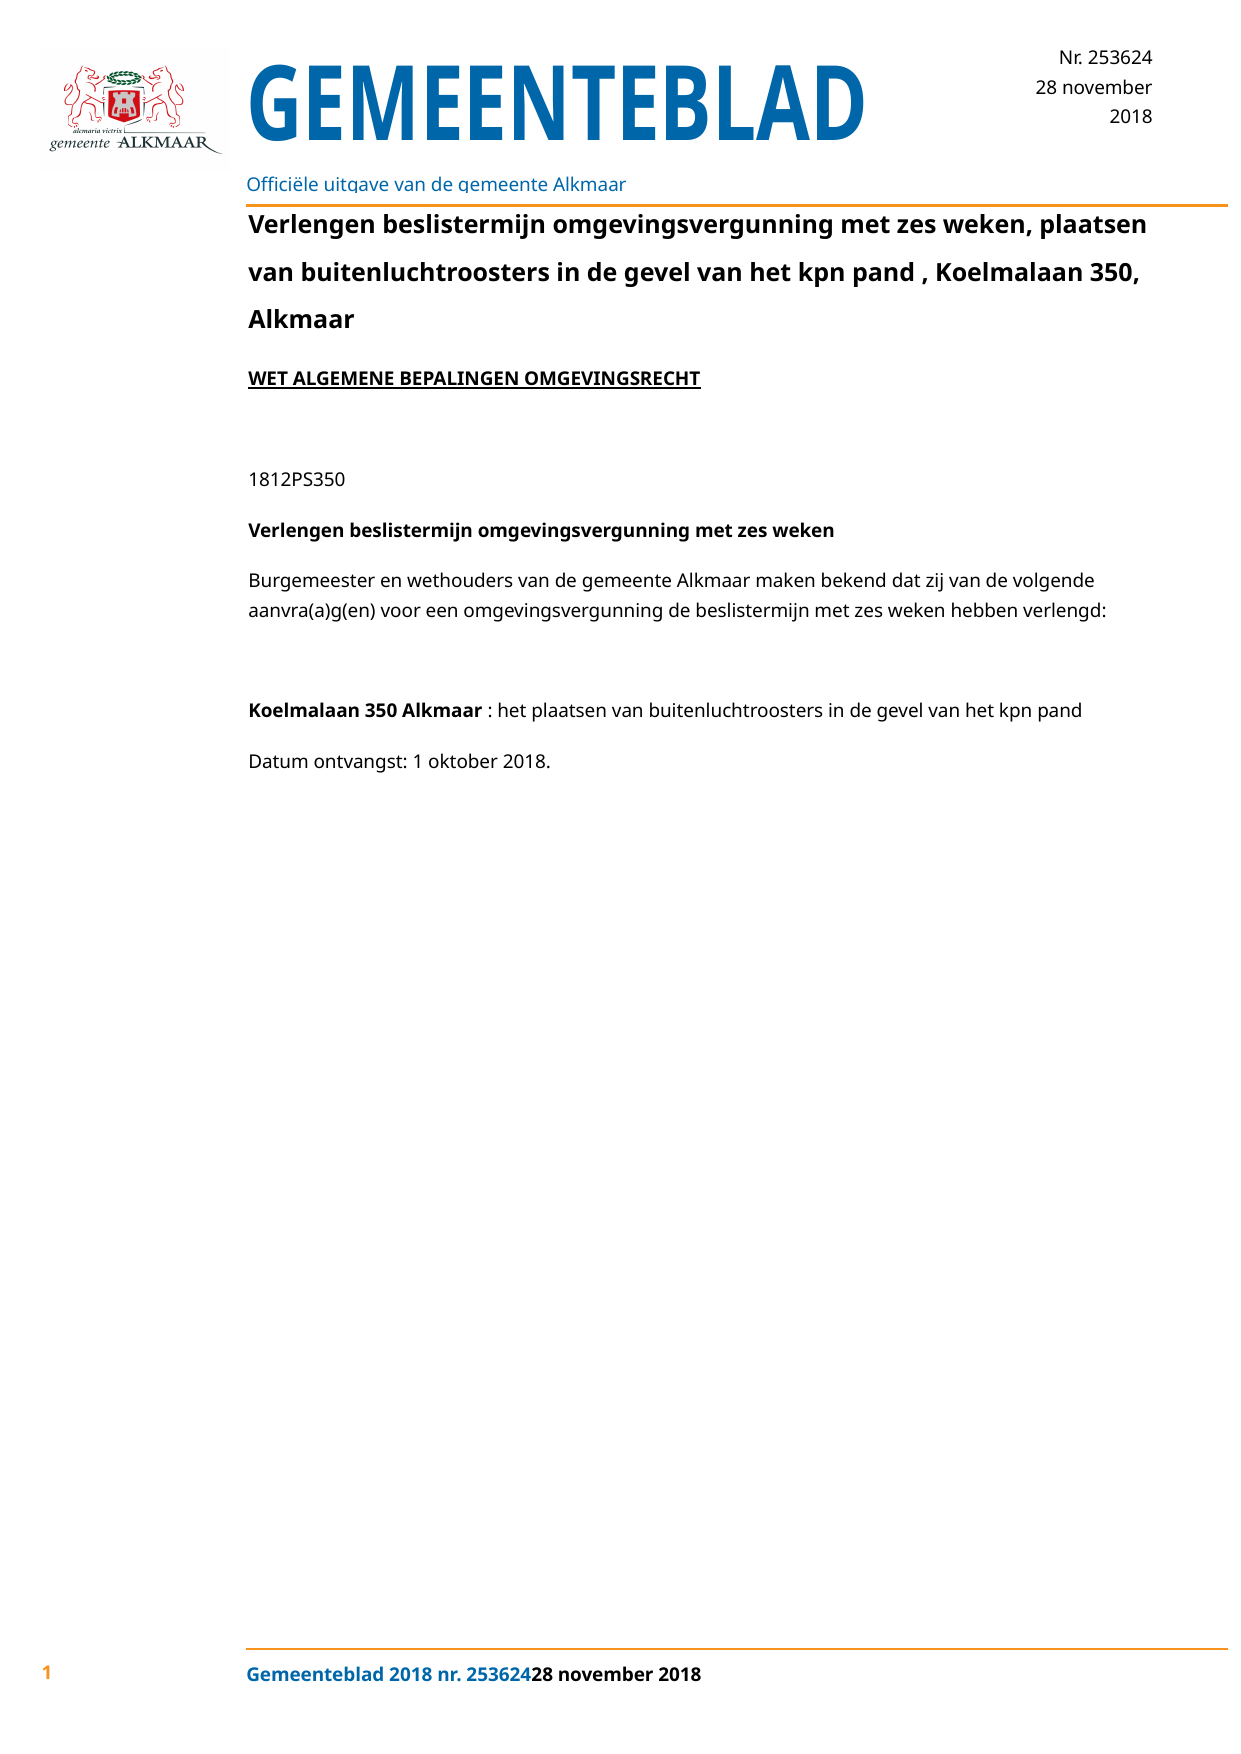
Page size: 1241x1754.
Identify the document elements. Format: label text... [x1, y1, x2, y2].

text WET ALGEMENE BEPALINGEN OMGEVINGSRECHT [248, 366, 1152, 391]
text Verlengen beslistermijn omgevingsvergunning met zes weken [248, 517, 1152, 542]
text Koelmalaan 350 Alkmaar : het plaatsen van buitenluchtroosters in de gevel van het kpn pand [248, 698, 1152, 723]
text Datum ontvangst: 1 oktober 2018. [248, 748, 1152, 774]
text Verlengen beslistermijn omgevingsvergunning met zes weken, plaatsen van buitenluchtroosters in de gevel van het kpn pand , Koelmalaan 350, Alkmaar [248, 207, 1152, 336]
text Burgemeester en wethouders van de gemeente Alkmaar maken bekend dat zij van de volgende aanvra(a)g(en) voor een omgevingsvergunning de beslistermijn met zes weken hebben verlengd: [248, 567, 1152, 622]
picture [41, 47, 231, 172]
text 1812PS350 [248, 466, 1152, 492]
